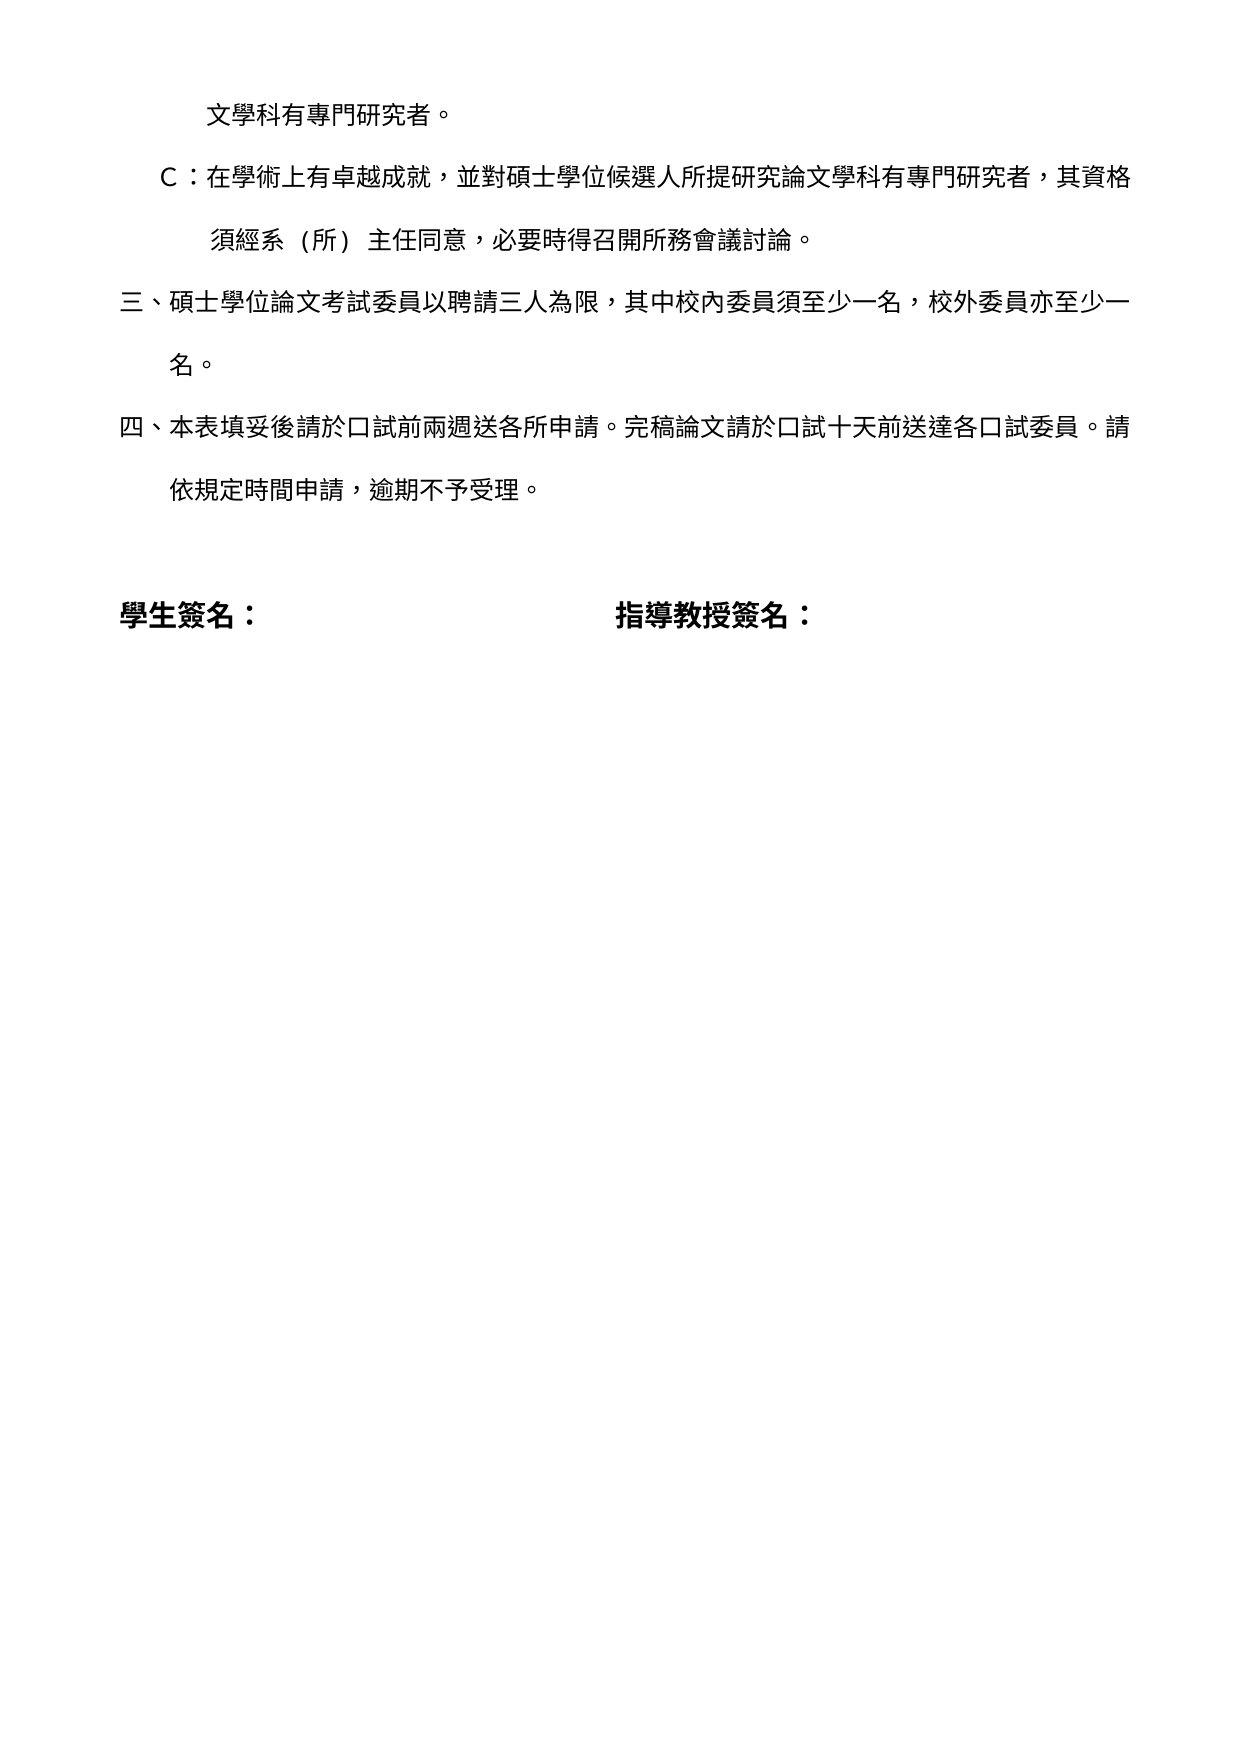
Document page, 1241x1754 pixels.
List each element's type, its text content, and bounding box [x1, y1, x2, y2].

text Ｃ：在學術上有卓越成就，並對碩士學位候選人所提研究論文學科有專門研究者，其資格須經系 (所) 主任同意，必要時得召開所務會議討論。 [106, 134, 1134, 259]
text 四、本表填妥後請於口試前兩週送各所申請。完稿論文請於口試十天前送達各口試委員。請依規定時間申請，逾期不予受理。 [119, 384, 1134, 509]
text 學生簽名： 指導教授簽名： [119, 572, 1134, 634]
text 文學科有專門研究者。 [106, 72, 1134, 134]
text 三、碩士學位論文考試委員以聘請三人為限，其中校內委員須至少一名，校外委員亦至少一名。 [119, 259, 1134, 384]
